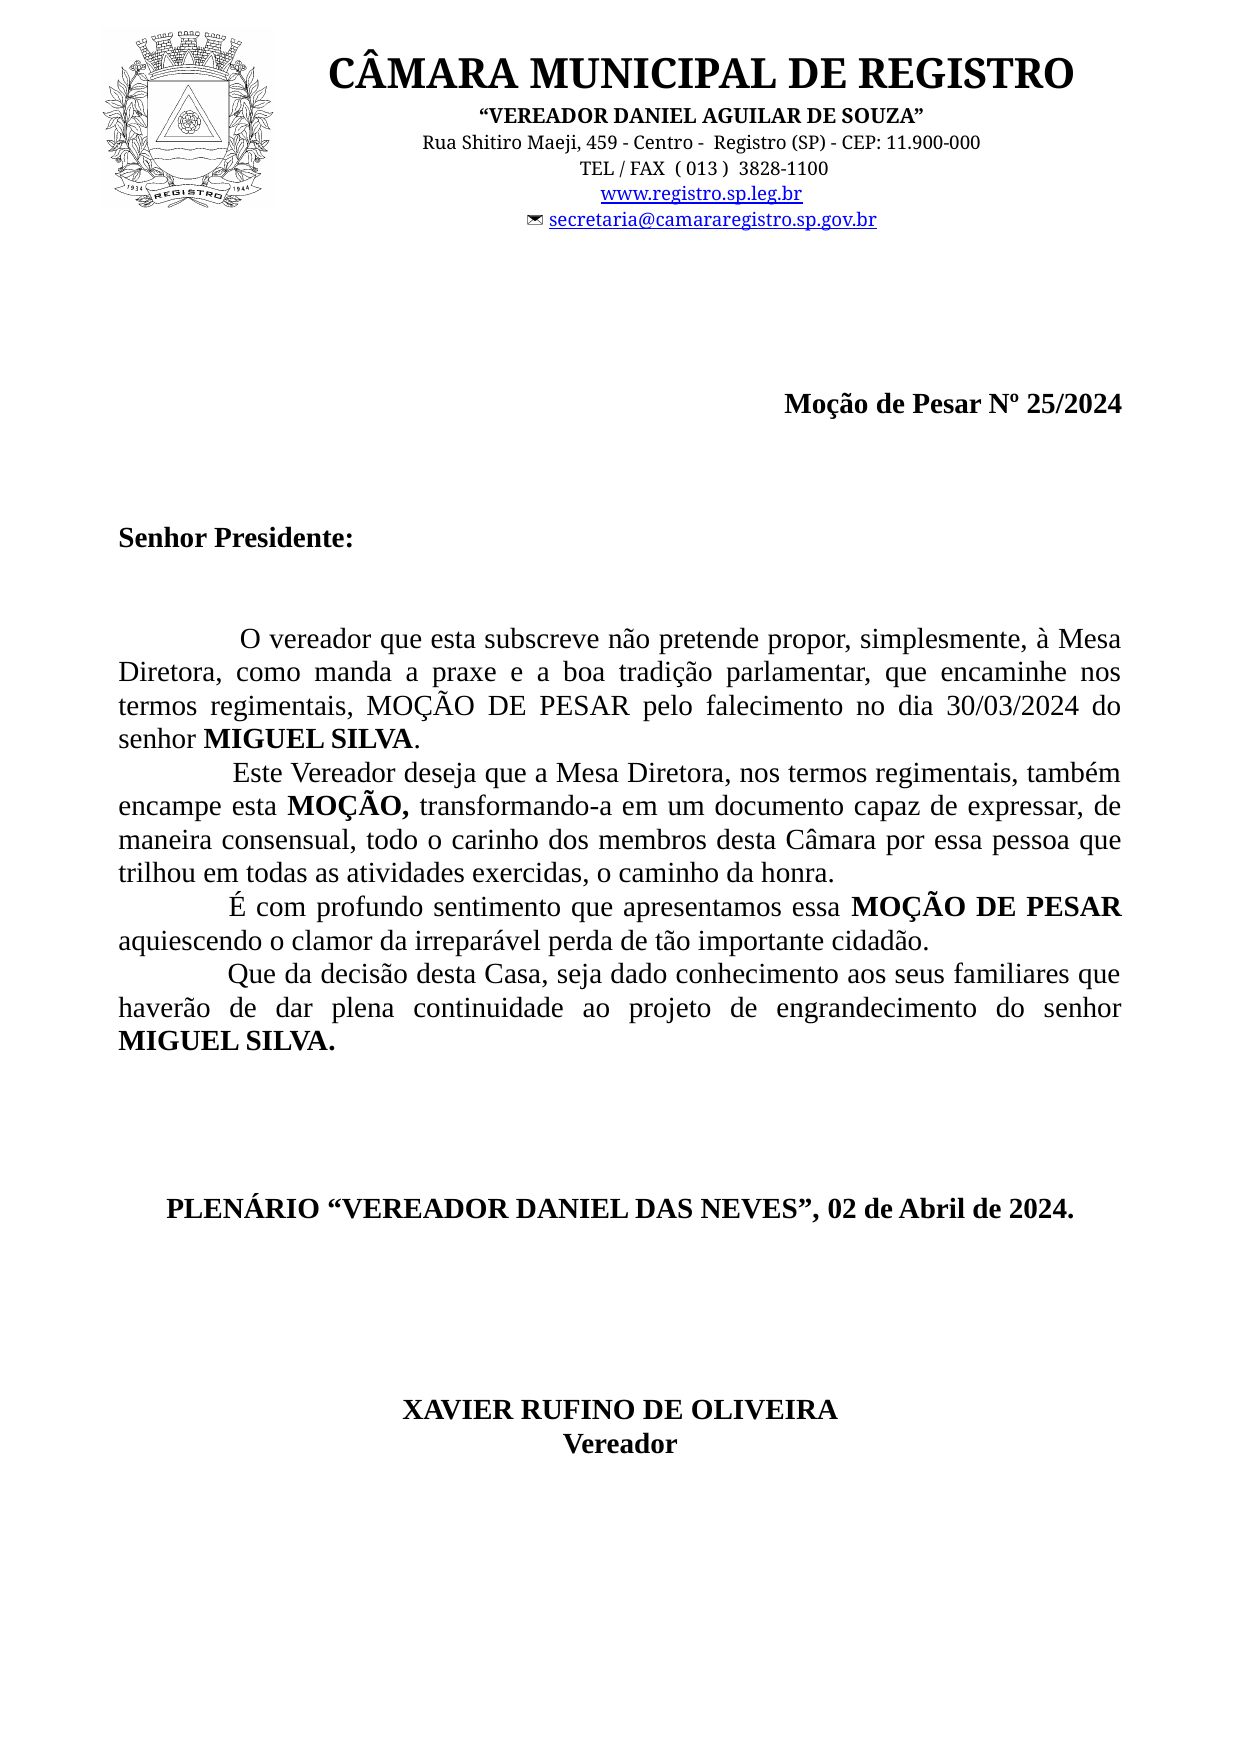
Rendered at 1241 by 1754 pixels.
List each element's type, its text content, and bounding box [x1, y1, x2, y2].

text O vereador que esta subscreve não pretende propor, simplesmente, à Mesa Diretora, como manda a praxe e a boa tradição parlamentar, que encaminhe nos termos regimentais, MOÇÃO DE PESAR pelo falecimento no dia 30/03/2024 do senhor MIGUEL SILVA. [118, 621, 1122, 755]
text Que da decisão desta Casa, seja dado conhecimento aos seus familiares que haverão de dar plena continuidade ao projeto de engrandecimento do senhor MIGUEL SILVA. [118, 956, 1122, 1057]
text Senhor Presidente: [118, 520, 1122, 554]
text XAVIER RUFINO DE OLIVEIRA [118, 1392, 1122, 1426]
text Moção de Pesar Nº 25/2024 [118, 386, 1122, 419]
text É com profundo sentimento que apresentamos essa MOÇÃO DE PESAR aquiescendo o clamor da irreparável perda de tão importante cidadão. [118, 889, 1122, 956]
text PLENÁRIO “VEREADOR DANIEL DAS NEVES”, 02 de Abril de 2024. [118, 1191, 1122, 1224]
text Este Vereador deseja que a Mesa Diretora, nos termos regimentais, também encampe esta MOÇÃO, transformando-a em um documento capaz de expressar, de maneira consensual, todo o carinho dos membros desta Câmara por essa pessoa que trilhou em todas as atividades exercidas, o caminho da honra. [118, 755, 1122, 889]
text Vereador [118, 1426, 1122, 1459]
